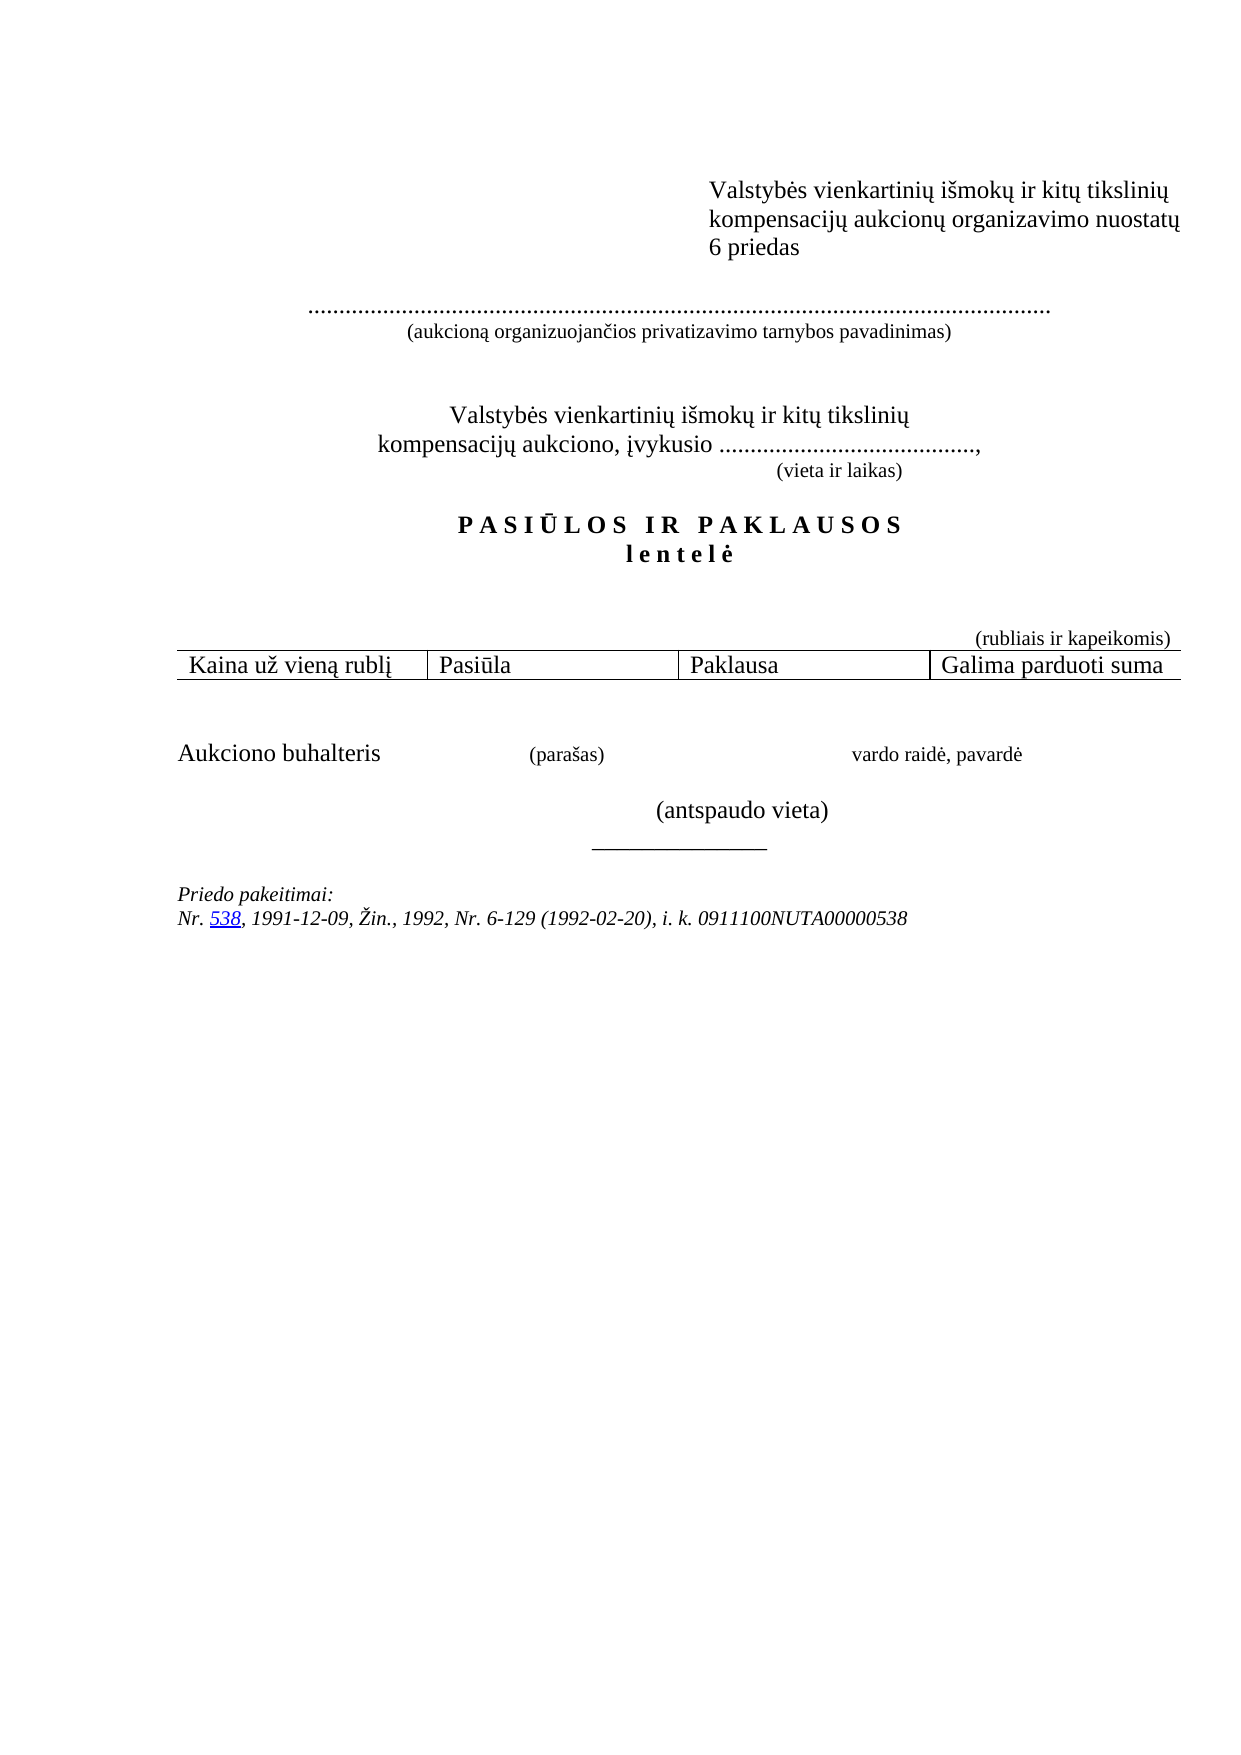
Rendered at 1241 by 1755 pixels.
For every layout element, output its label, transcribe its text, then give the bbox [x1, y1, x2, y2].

text ______________ [177, 824, 1181, 853]
text Valstybės vienkartinių išmokų ir kitų tikslinių [177, 175, 1181, 204]
text PASIŪLOS IR PAKLAUSOS [177, 511, 1181, 539]
table_header Paklausa [679, 651, 929, 679]
text Priedo pakeitimai: [177, 882, 1181, 906]
text lentelė [177, 539, 1181, 568]
text (vieta ir laikas) [177, 458, 1181, 482]
text Aukciono buhalteris (parašas) vardo raidė, pavardė [177, 738, 1181, 767]
text (antspaudo vieta) [177, 795, 1181, 824]
text Nr. 538, 1991-12-09, Žin., 1992, Nr. 6-129 (1992-02-20), i. k. 0911100NUTA00000538 [177, 906, 1181, 930]
text kompensacijų aukciono, įvykusio ........................................., [177, 429, 1181, 458]
table_header Kaina už vieną rublį [177, 651, 427, 679]
text ....................................................................................................................... [177, 290, 1181, 319]
text Valstybės vienkartinių išmokų ir kitų tikslinių [177, 400, 1181, 429]
text (aukcioną organizuojančios privatizavimo tarnybos pavadinimas) [177, 319, 1181, 343]
text (rubliais ir kapeikomis) [177, 626, 1181, 649]
table_header Pasiūla [428, 651, 678, 679]
table_header Galima parduoti suma [931, 651, 1181, 679]
text kompensacijų aukcionų organizavimo nuostatų [177, 204, 1181, 232]
text 6 priedas [177, 232, 1181, 261]
